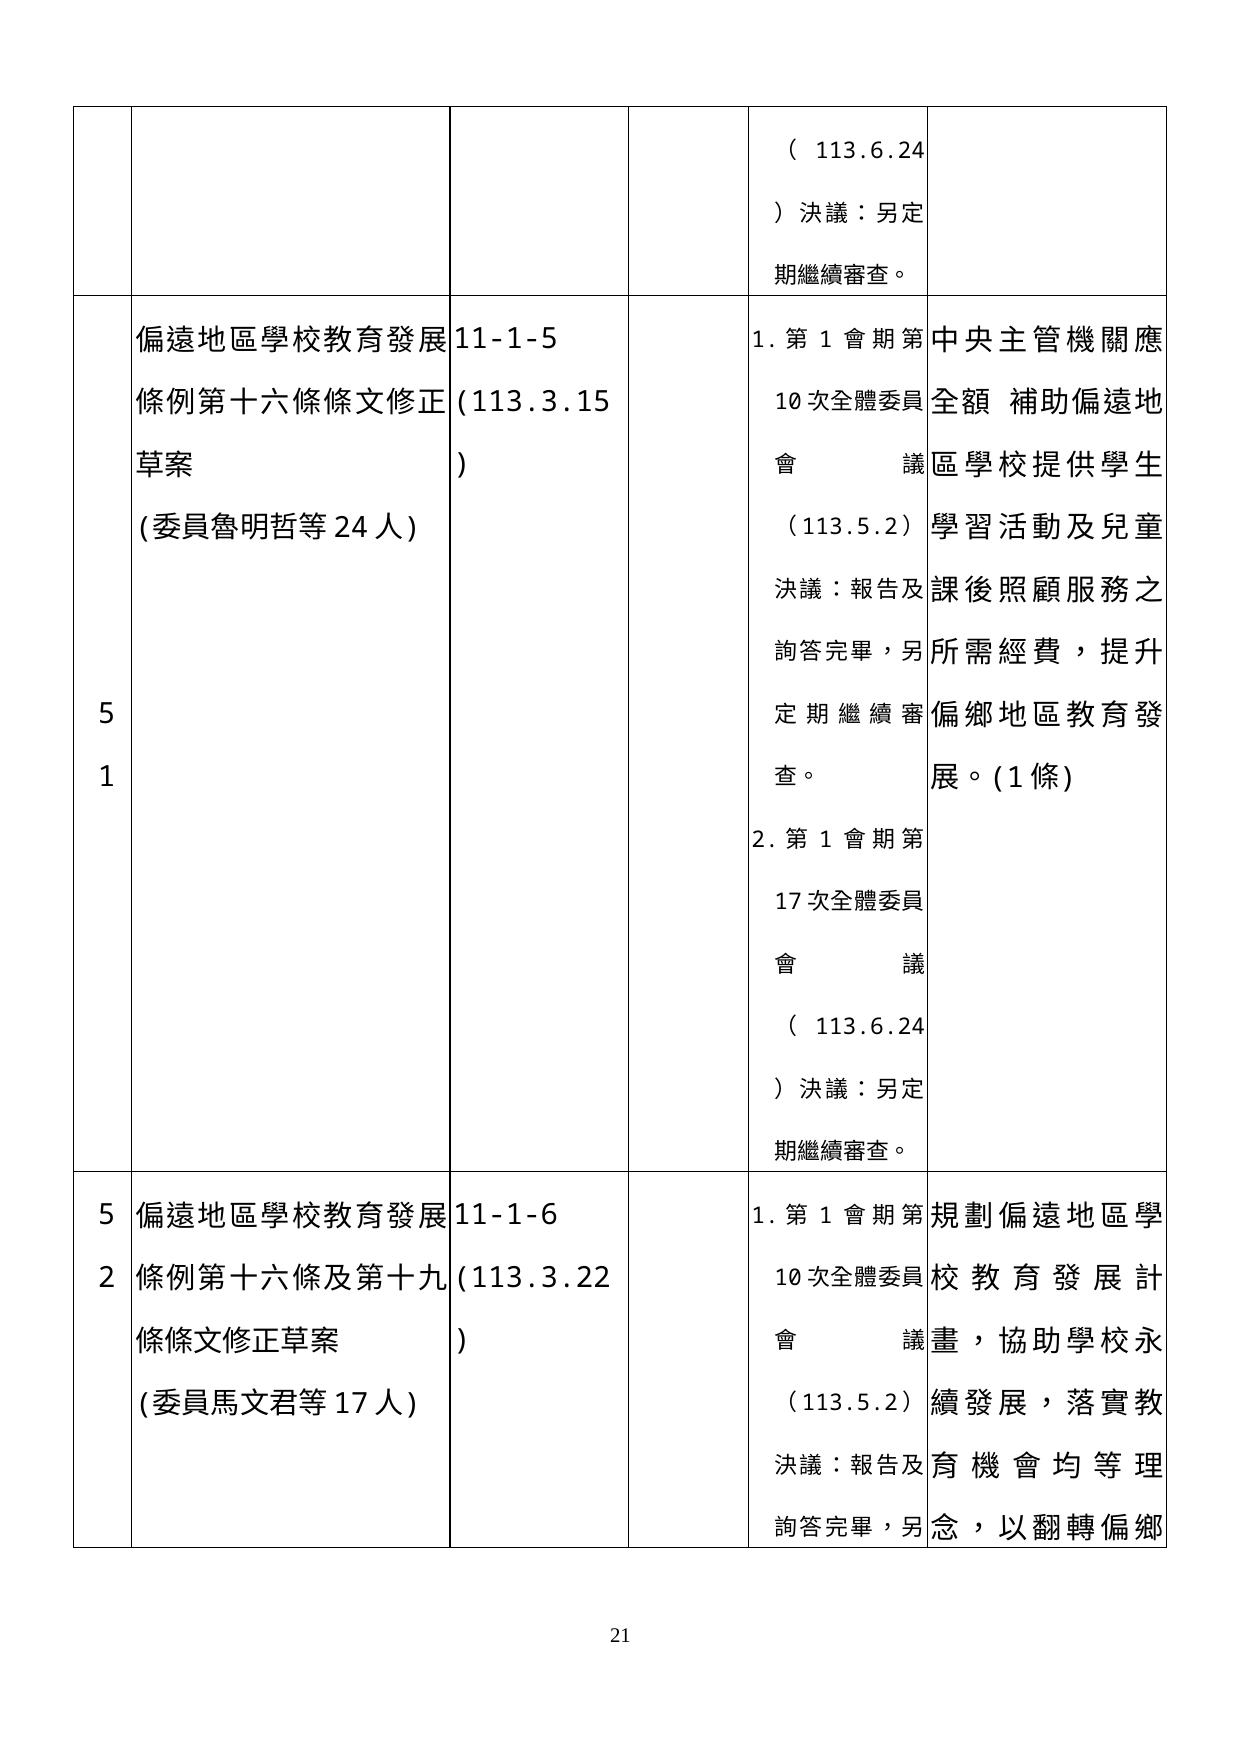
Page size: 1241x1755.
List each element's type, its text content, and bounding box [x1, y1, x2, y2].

table_cell [928, 107, 1166, 294]
table_cell 1.第1會期第10次全體委員會議（113.5.2）決議：報告及詢答完畢，另定期繼續審查。 2.第1會期第17次全體委員會議（113.6.24）決議：另定期繼續審查。 [749, 296, 927, 1171]
table_cell [74, 1172, 131, 1547]
table_cell [629, 296, 748, 1171]
table_cell 中央主管機關應全額 補助偏遠地區學校提供學生學習活動及兒童課後照顧服務之 所需經費，提升偏鄉地區教育發展。(1條) [928, 296, 1166, 1171]
table_cell [451, 107, 628, 294]
table_cell （113.6.24）決議：另定期繼續審查。 [749, 107, 927, 294]
table_cell [132, 107, 449, 294]
table_cell 規劃偏遠地區學校教育發展計畫，協助學校永續發展，落實教育機會均等理念，以翻轉偏鄉 [928, 1172, 1166, 1547]
table_cell [629, 1172, 748, 1547]
table_cell [74, 107, 131, 294]
table_cell 1.第1會期第10次全體委員會議（113.5.2）決議：報告及詢答完畢，另 [749, 1172, 927, 1547]
table_cell 11-1-5 (113.3.15) [451, 296, 628, 1171]
table_cell [629, 107, 748, 294]
table_cell 偏遠地區學校教育發展條例第十六條及第十九條條文修正草案 (委員馬文君等17人) [132, 1172, 449, 1547]
table_cell [74, 296, 131, 1171]
table_cell 11-1-6 (113.3.22) [451, 1172, 628, 1547]
table_cell 偏遠地區學校教育發展條例第十六條條文修正草案 (委員魯明哲等24人) [132, 296, 449, 1171]
